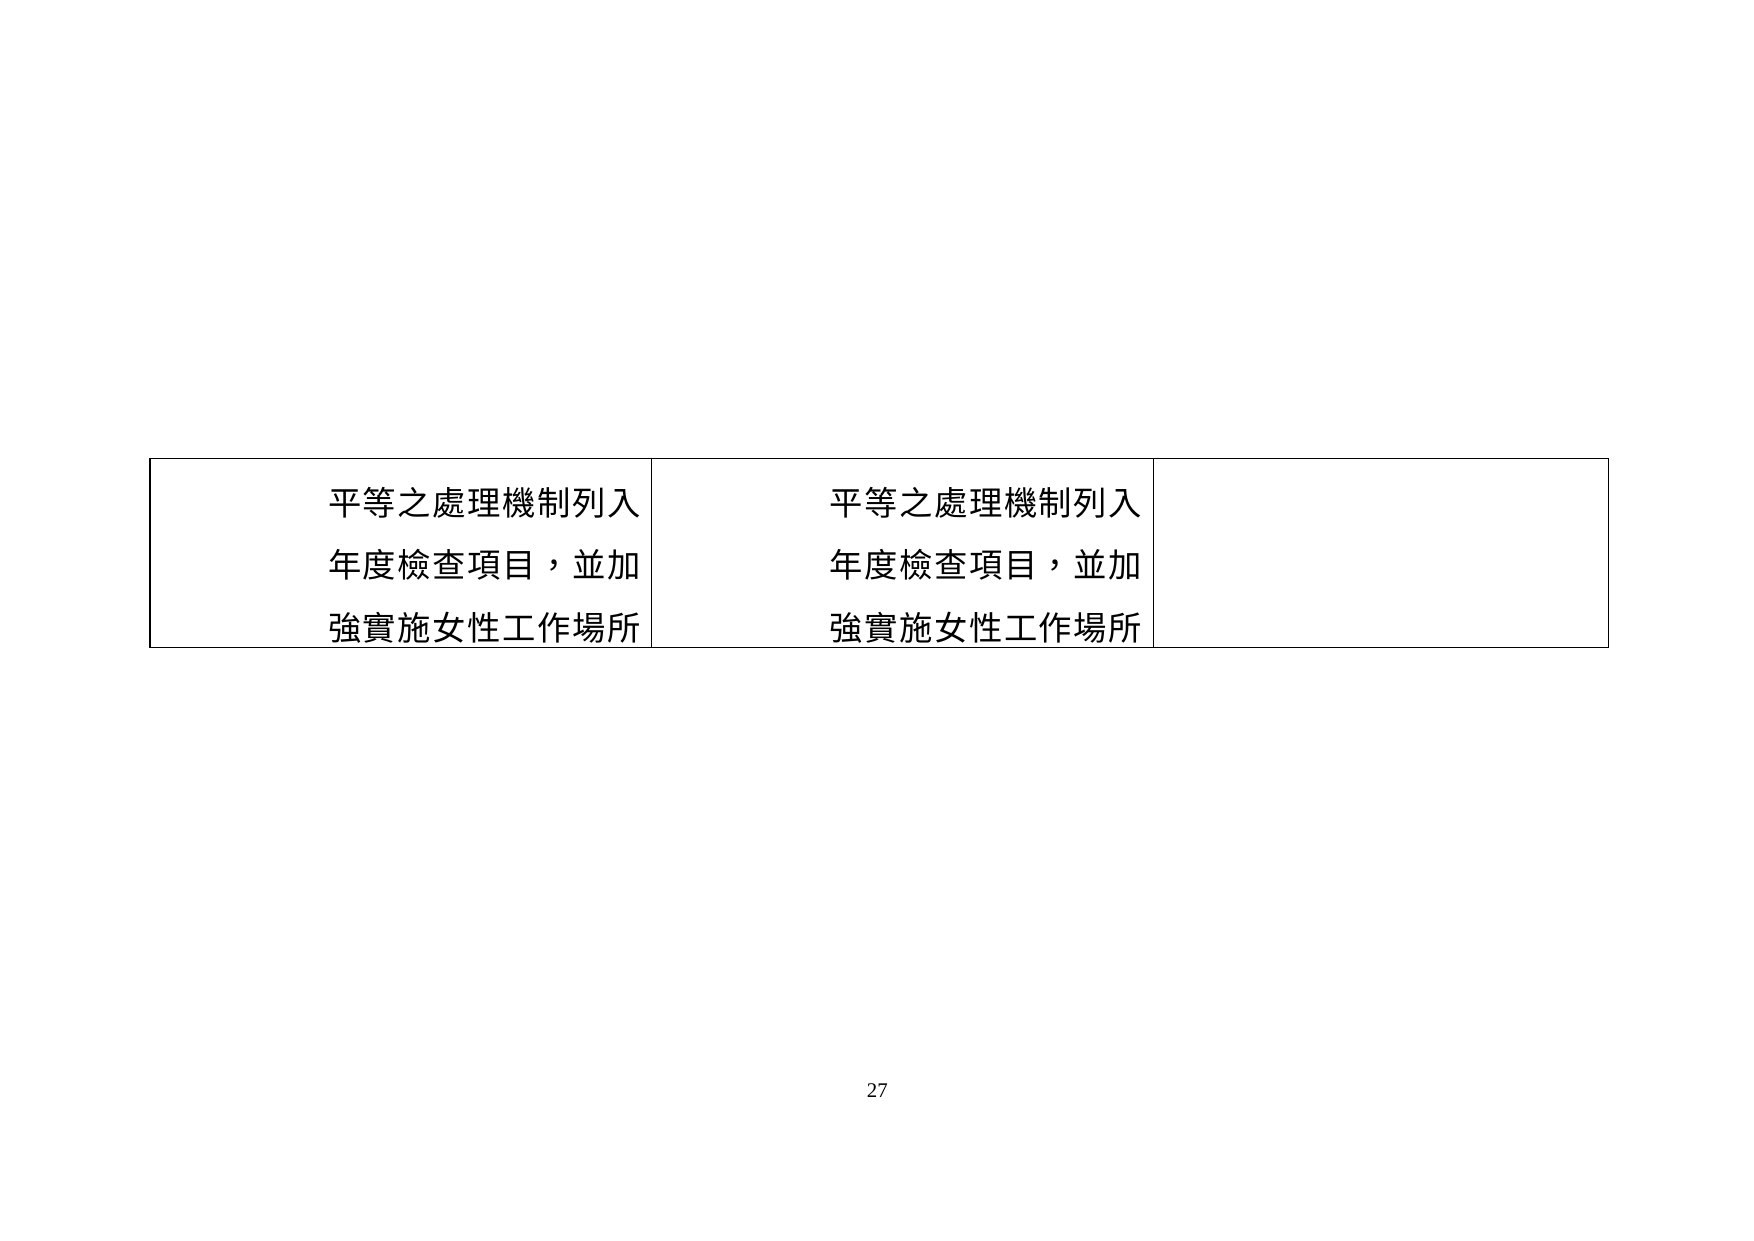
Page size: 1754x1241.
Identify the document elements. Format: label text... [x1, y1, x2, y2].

table_cell 平等之處理機制列入年度檢查項目，並加強實施女性工作場所 [652, 459, 1153, 647]
table_cell 平等之處理機制列入年度檢查項目，並加強實施女性工作場所 [151, 459, 651, 647]
table_cell [1154, 459, 1608, 647]
